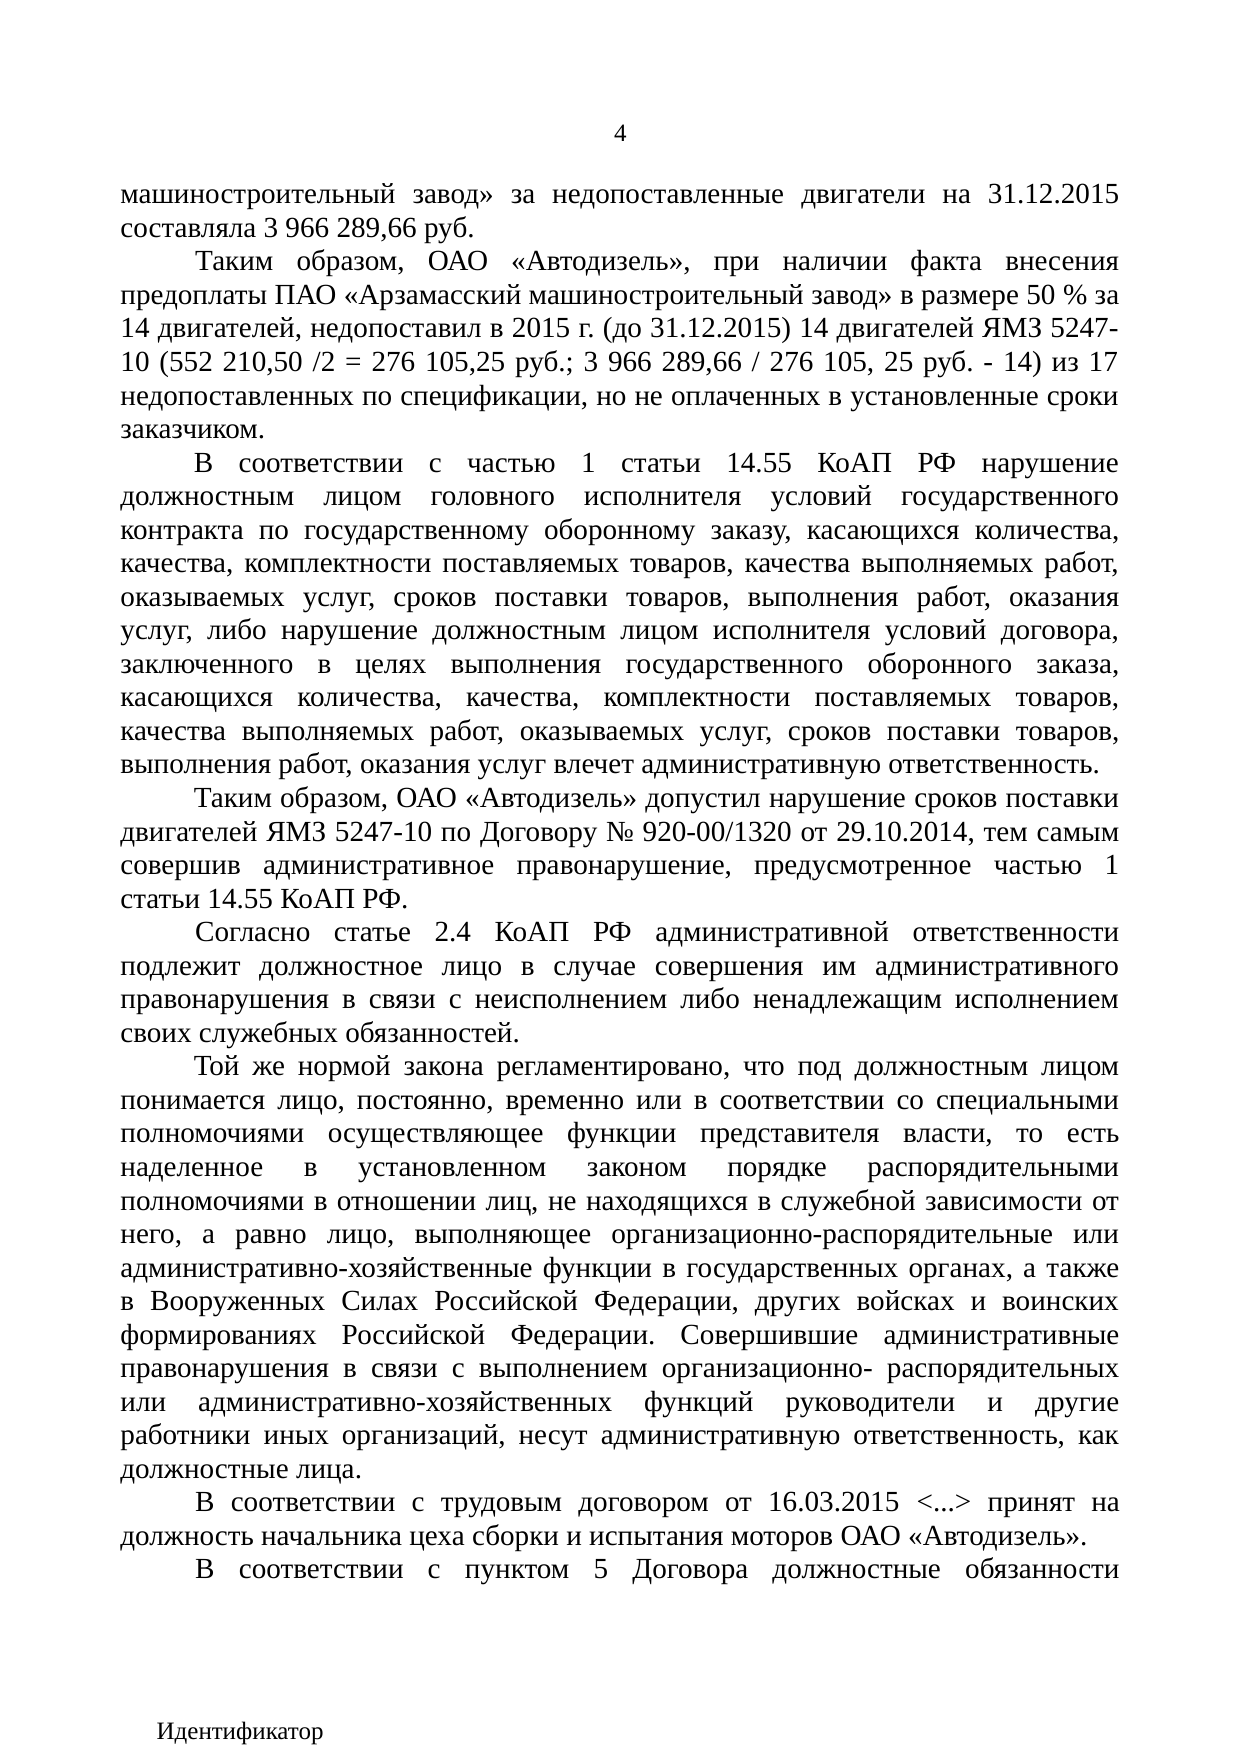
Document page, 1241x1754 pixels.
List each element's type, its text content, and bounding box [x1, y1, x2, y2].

text В соответствии с трудовым договором от 16.03.2015 <...> принят на должность начальника цеха сборки и испытания моторов ОАО «Автодизель». [120, 1484, 1120, 1552]
text В соответствии с частью 1 статьи 14.55 КоАП РФ нарушение должностным лицом головного исполнителя условий государственного контракта по государственному оборонному заказу, касающихся количества, качества, комплектности поставляемых товаров, качества выполняемых работ, оказываемых услуг, сроков поставки товаров, выполнения работ, оказания услуг, либо нарушение должностным лицом исполнителя условий договора, заключенного в целях выполнения государственного оборонного заказа, касающихся количества, качества, комплектности поставляемых товаров, качества выполняемых работ, оказываемых услуг, сроков поставки товаров, выполнения работ, оказания услуг влечет административную ответственность. [120, 445, 1120, 780]
text В соответствии с пунктом 5 Договора должностные обязанности [120, 1552, 1120, 1585]
text Согласно статье 2.4 КоАП РФ административной ответственности подлежит должностное лицо в случае совершения им административного правонарушения в связи с неисполнением либо ненадлежащим исполнением своих служебных обязанностей. [120, 914, 1120, 1048]
text Таким образом, ОАО «Автодизель» допустил нарушение сроков поставки двигателей ЯМЗ 5247-10 по Договору № 920-00/1320 от 29.10.2014, тем самым совершив административное правонарушение, предусмотренное частью 1 статьи 14.55 КоАП РФ. [120, 780, 1120, 914]
text Той же нормой закона регламентировано, что под должностным лицом понимается лицо, постоянно, временно или в соответствии со специальными полномочиями осуществляющее функции представителя власти, то есть наделенное в установленном законом порядке распорядительными полномочиями в отношении лиц, не находящихся в служебной зависимости от него, а равно лицо, выполняющее организационно-распорядительные или административно-хозяйственные функции в государственных органах, а также в Вооруженных Силах Российской Федерации, других войсках и воинских формированиях Российской Федерации. Совершившие административные правонарушения в связи с выполнением организационно- распорядительных или административно-хозяйственных функций руководители и другие работники иных организаций, несут административную ответственность, как должностные лица. [120, 1048, 1120, 1484]
text Таким образом, ОАО «Автодизель», при наличии факта внесения предоплаты ПАО «Арзамасский машиностроительный завод» в размере 50 % за 14 двигателей, недопоставил в 2015 г. (до 31.12.2015) 14 двигателей ЯМЗ 5247-10 (552 210,50 /2 = 276 105,25 руб.; 3 966 289,66 / 276 105, 25 руб. - 14) из 17 недопоставленных по спецификации, но не оплаченных в установленные сроки заказчиком. [120, 243, 1120, 445]
text машиностроительный завод» за недопоставленные двигатели на 31.12.2015 составляла 3 966 289,66 руб. [120, 176, 1120, 243]
